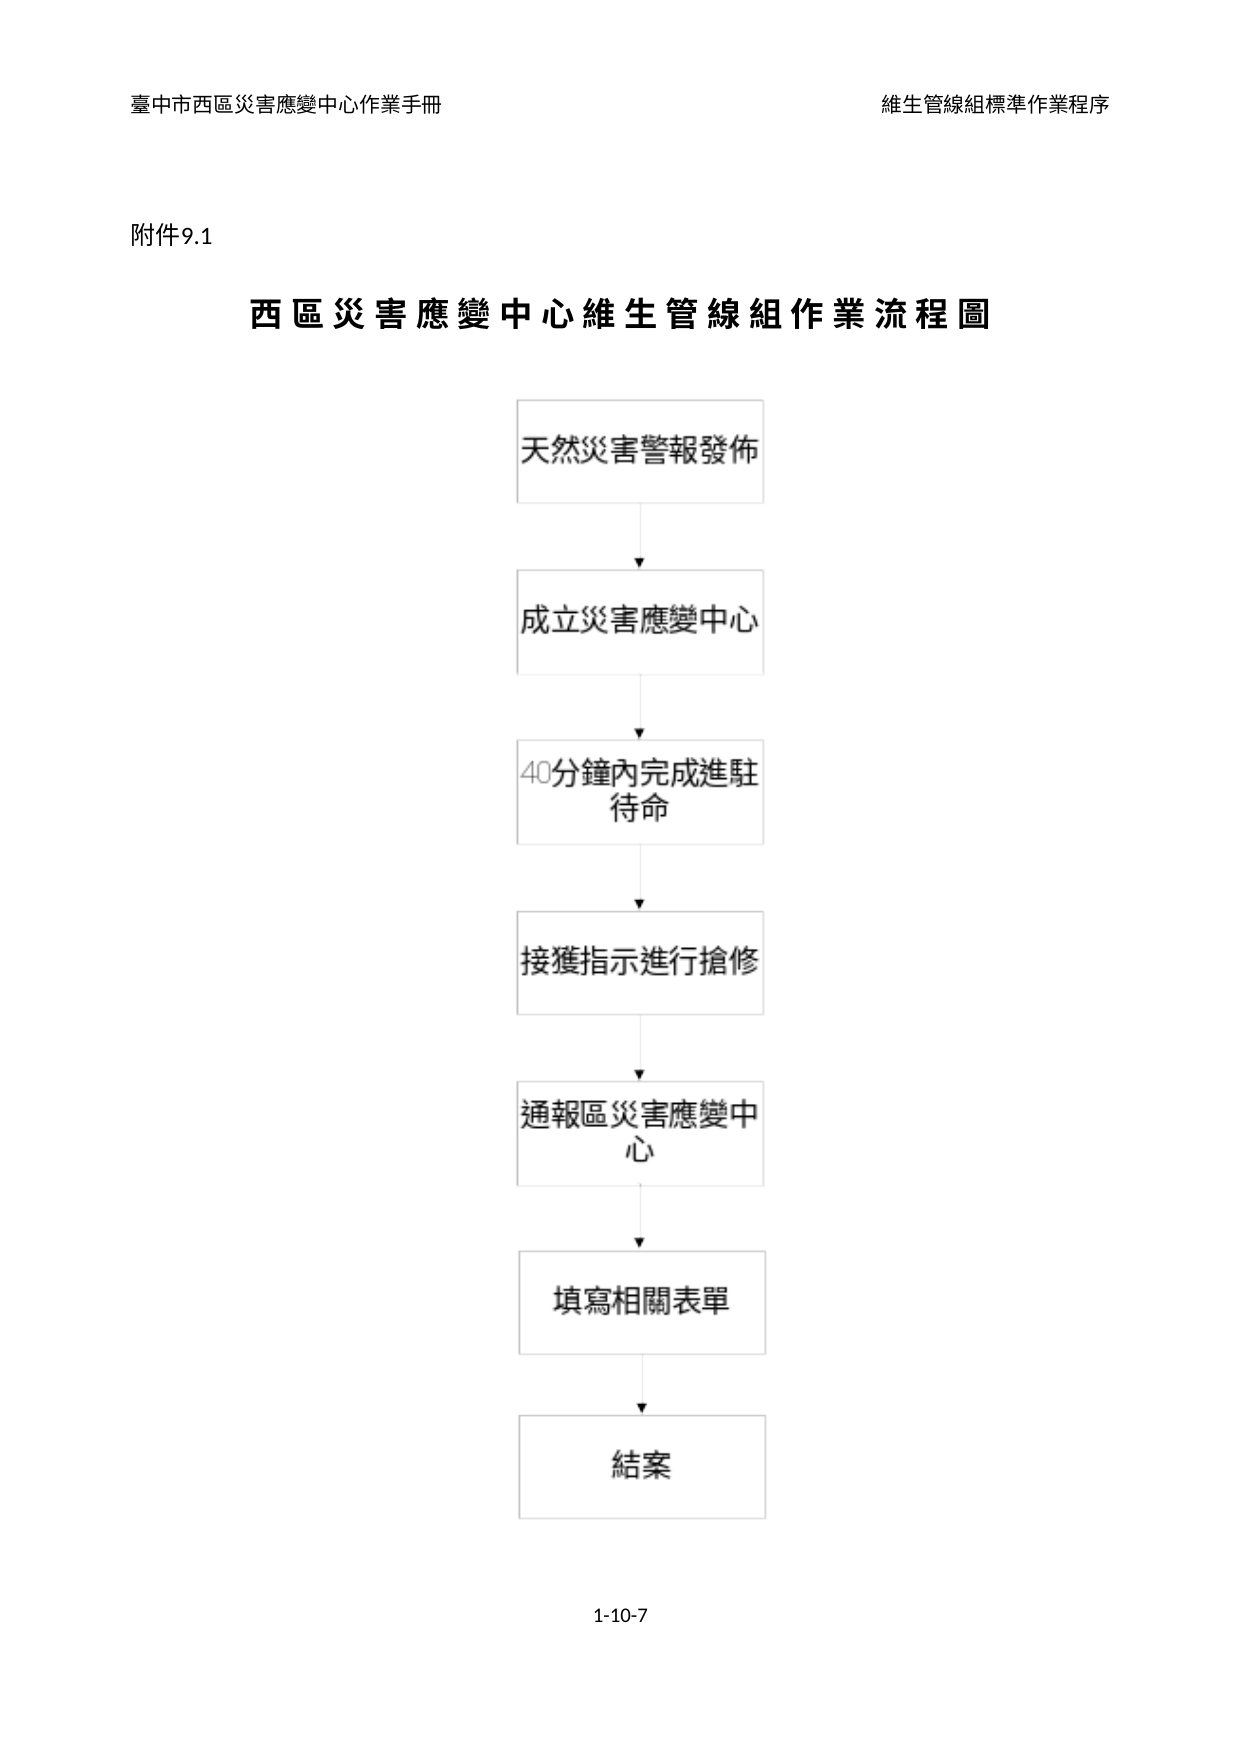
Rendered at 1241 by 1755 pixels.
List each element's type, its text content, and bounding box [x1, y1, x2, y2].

text 西區災害應變中心維生管線組作業流程圖 [131, 270, 1110, 333]
text 附件9.1 [131, 216, 1110, 252]
